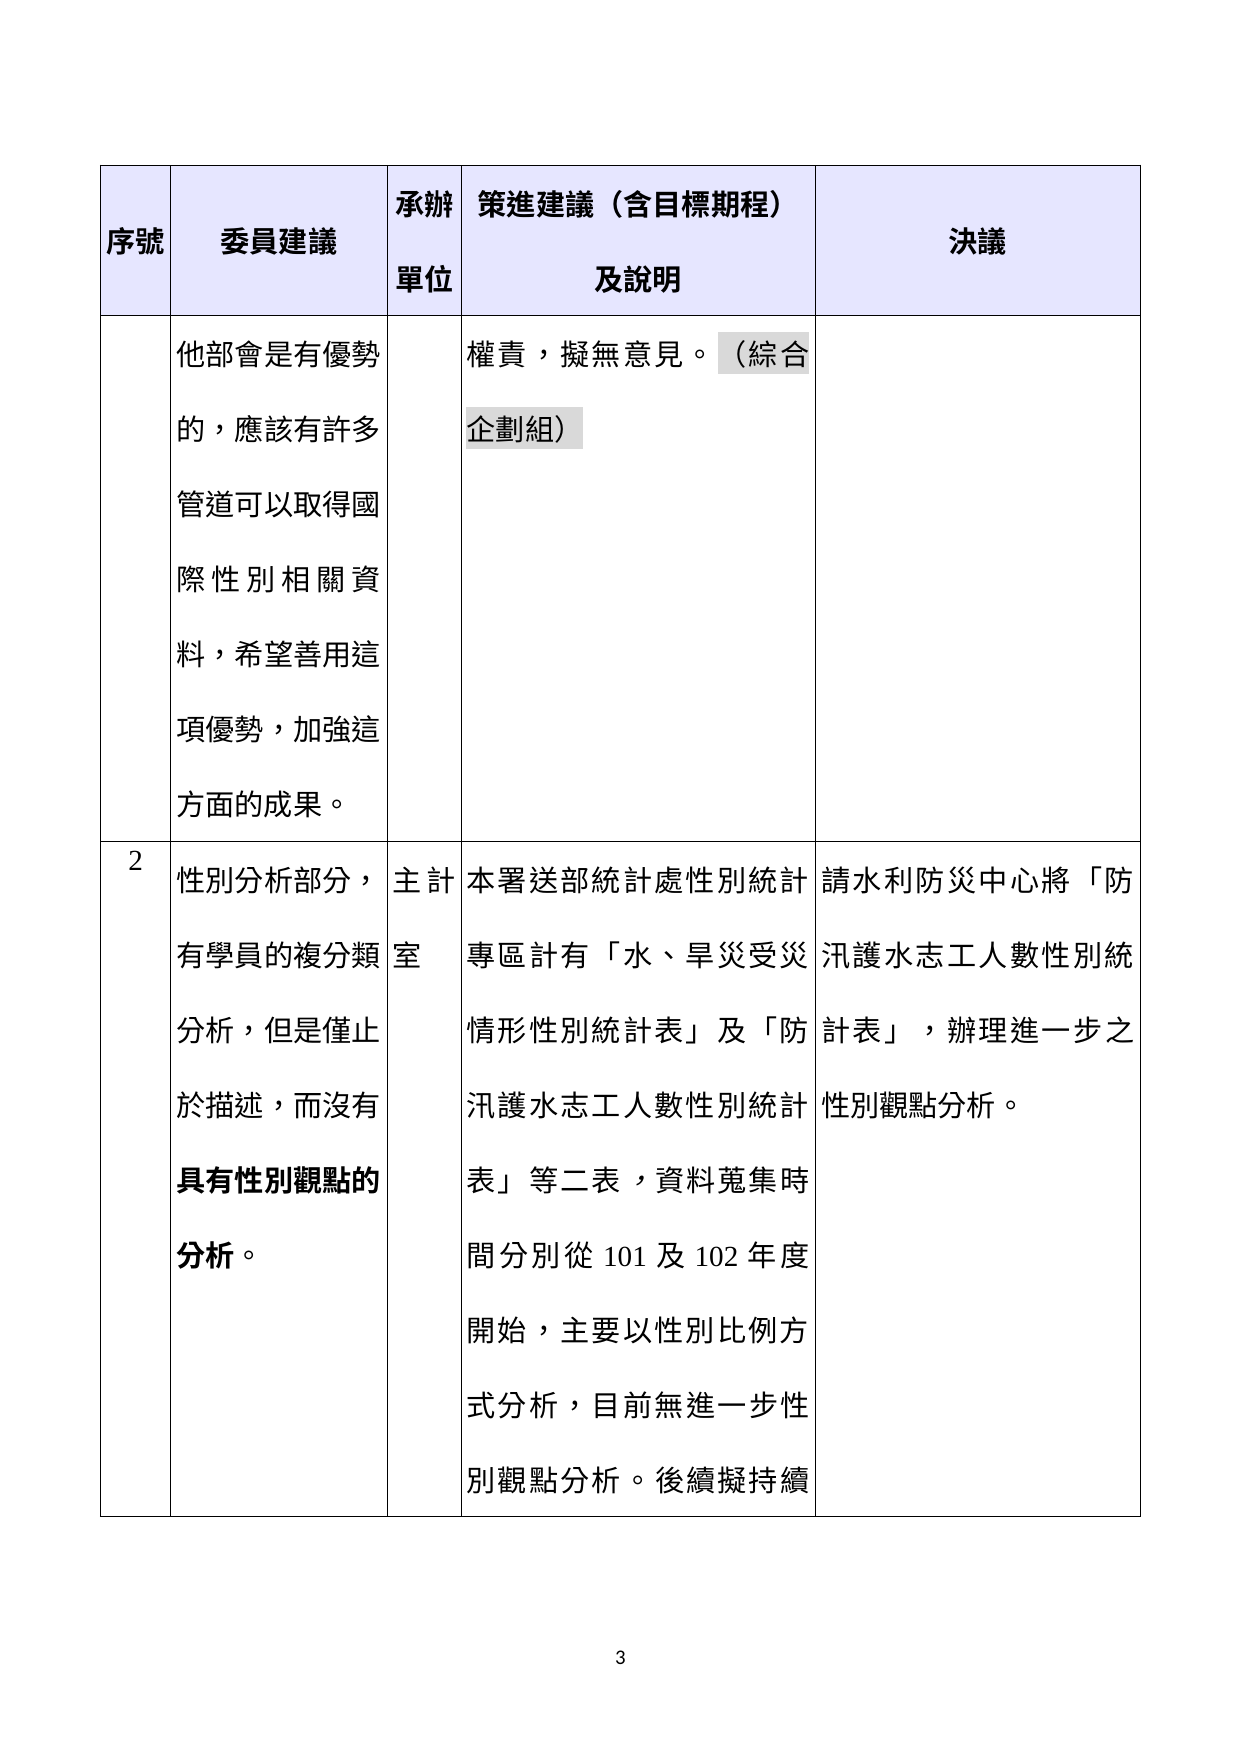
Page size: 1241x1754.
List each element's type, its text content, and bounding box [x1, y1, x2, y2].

table_cell 他部會是有優勢的，應該有許多管道可以取得國際性別相關資料，希望善用這項優勢，加強這方面的成果。 [171, 316, 387, 841]
table_cell [388, 316, 461, 841]
table_cell 2 [101, 842, 170, 1516]
table_cell 主計室 [388, 842, 461, 1516]
table_header 序號 [101, 166, 170, 315]
table_header 委員建議 [171, 166, 387, 315]
table_header 承辦單位 [388, 166, 461, 315]
table_cell 請水利防災中心將「防汛護水志工人數性別統計表」，辦理進一步之性別觀點分析。 [816, 842, 1140, 1516]
table_header 決議 [816, 166, 1140, 315]
table_header 策進建議（含目標期程）及說明 [462, 166, 815, 315]
table_cell 性別分析部分，有學員的複分類分析，但是僅止於描述，而沒有具有性別觀點的分析。 [171, 842, 387, 1516]
table_cell [816, 316, 1140, 841]
table_cell 本署送部統計處性別統計專區計有「水、旱災受災情形性別統計表」及「防汛護水志工人數性別統計表」等二表，資料蒐集時間分別從101及102年度開始，主要以性別比例方式分析，目前無進一步性別觀點分析。後續擬持續 [462, 842, 815, 1516]
table_cell [101, 316, 170, 841]
table_cell 權責，擬無意見。（綜合企劃組） [462, 316, 815, 841]
